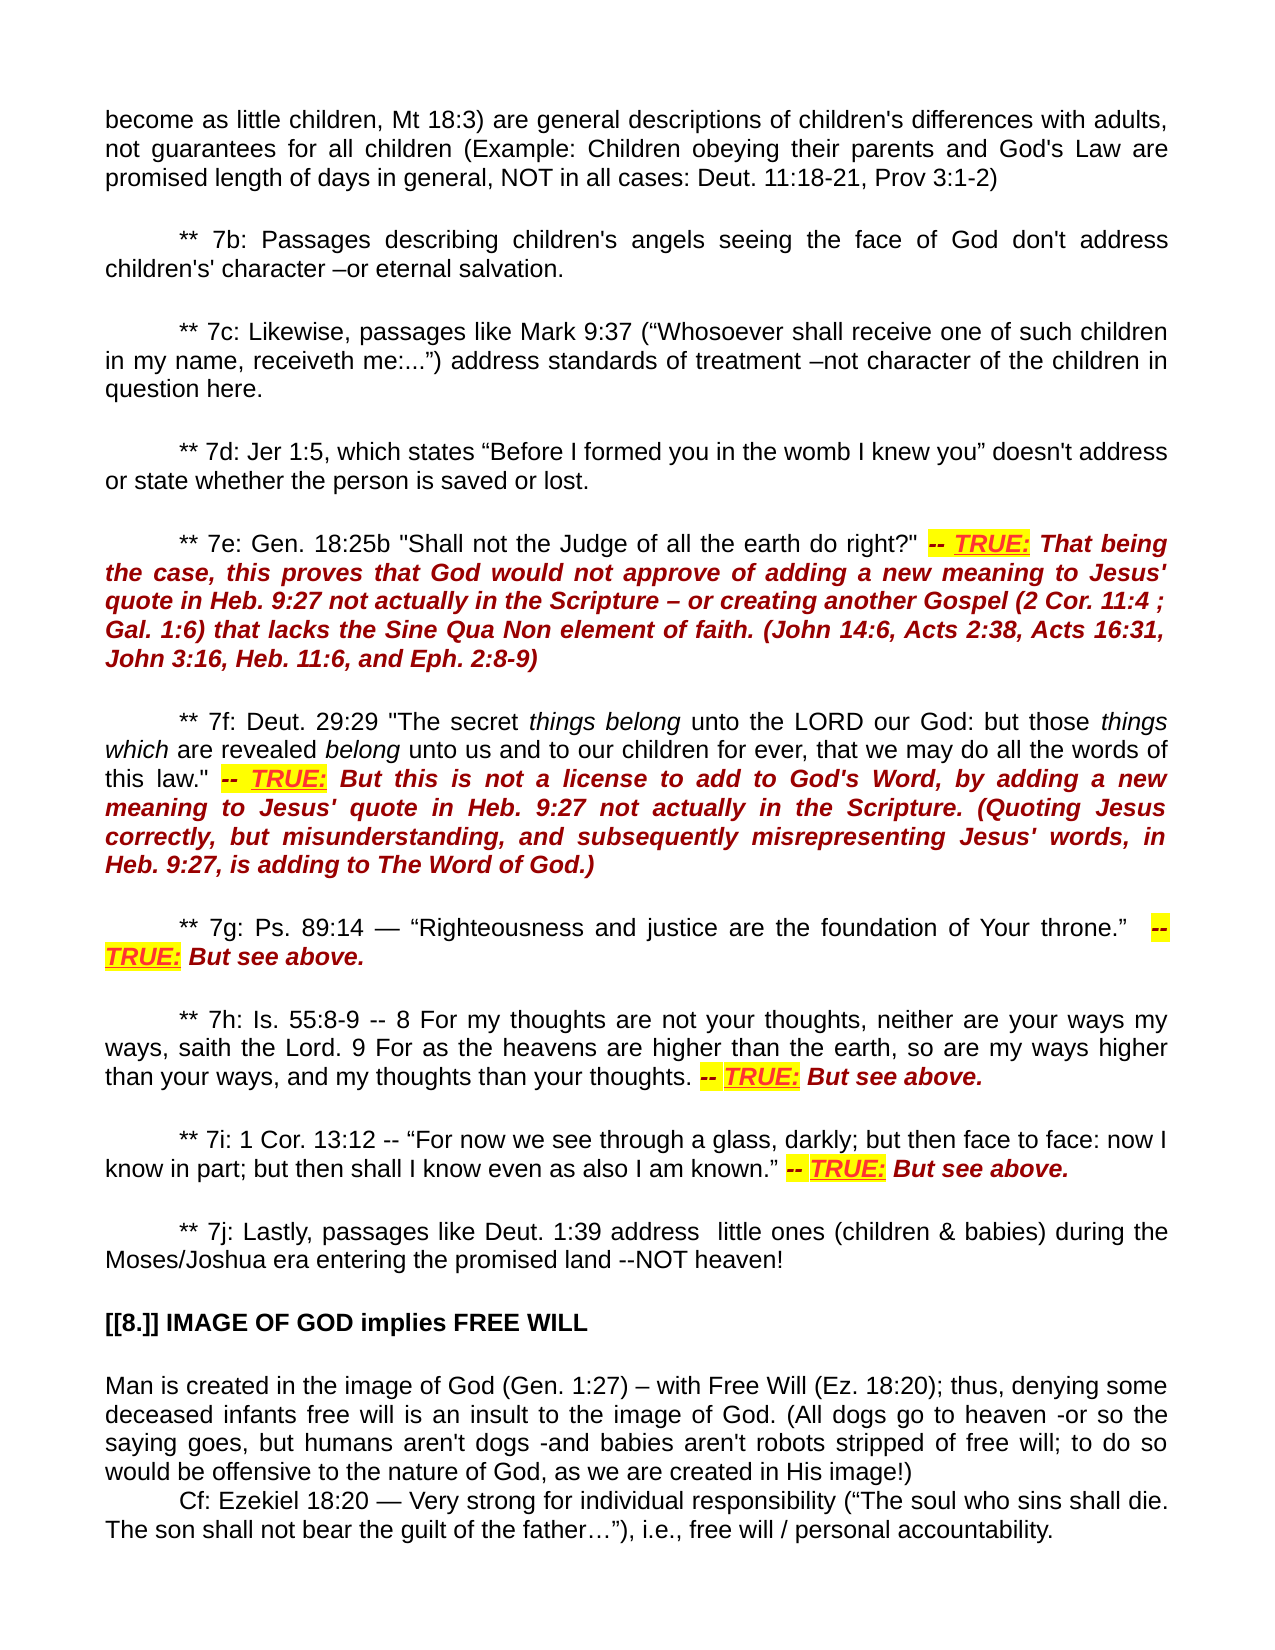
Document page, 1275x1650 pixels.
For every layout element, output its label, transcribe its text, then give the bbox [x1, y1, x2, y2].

text Man is created in the image of God (Gen. 1:27) – with Free Will (Ez. 18:20); thus, denying some deceased infants free will is an insult to the image of God. (All dogs go to heaven -or so the saying goes, but humans aren't dogs -and babies aren't robots stripped of free will; to do so would be offensive to the nature of God, as we are created in His image!) [105, 1371, 1170, 1486]
text become as little children, Mt 18:3) are general descriptions of children's differences with adults, not guarantees for all children (Example: Children obeying their parents and God's Law are promised length of days in general, NOT in all cases: Deut. 11:18-21, Prov 3:1-2) [105, 105, 1170, 191]
text [[8.]] IMAGE OF GOD implies FREE WILL [105, 1308, 1170, 1337]
text ** 7h: Is. 55:8-9 -- 8 For my thoughts are not your thoughts, neither are your ways my ways, saith the Lord. 9 For as the heavens are higher than the earth, so are my ways higher than your ways, and my thoughts than your thoughts. -- TRUE: But see above. [105, 1005, 1170, 1091]
text ** 7j: Lastly, passages like Deut. 1:39 address little ones (children & babies) during the Moses/Joshua era entering the promised land --NOT heaven! [105, 1217, 1170, 1274]
text ** 7d: Jer 1:5, which states “Before I formed you in the womb I knew you” doesn't address or state whether the person is saved or lost. [105, 437, 1170, 495]
text ** 7e: Gen. 18:25b "Shall not the Judge of all the earth do right?" -- TRUE: That being the case, this proves that God would not approve of adding a new meaning to Jesus' quote in Heb. 9:27 not actually in the Scripture – or creating another Gospel (2 Cor. 11:4 ; Gal. 1:6) that lacks the Sine Qua Non element of faith. (John 14:6, Acts 2:38, Acts 16:31, John 3:16, Heb. 11:6, and Eph. 2:8-9) [105, 529, 1170, 672]
text ** 7c: Likewise, passages like Mark 9:37 (“Whosoever shall receive one of such children in my name, receiveth me:...”) address standards of treatment –not character of the children in question here. [105, 317, 1170, 403]
text ** 7b: Passages describing children's angels seeing the face of God don't address children's' character –or eternal salvation. [105, 225, 1170, 283]
text ** 7g: Ps. 89:14 — “Righteousness and justice are the foundation of Your throne.” -- TRUE: But see above. [105, 913, 1170, 971]
text ** 7f: Deut. 29:29 "The secret things belong unto the LORD our God: but those things which are revealed belong unto us and to our children for ever, that we may do all the words of this law." -- TRUE: But this is not a license to add to God's Word, by adding a new meaning to Jesus' quote in Heb. 9:27 not actually in the Scripture. (Quoting Jesus correctly, but misunderstanding, and subsequently misrepresenting Jesus' words, in Heb. 9:27, is adding to The Word of God.) [105, 707, 1170, 879]
text Cf: Ezekiel 18:20 — Very strong for individual responsibility (“The soul who sins shall die. The son shall not bear the guilt of the father…”), i.e., free will / personal accountability. [105, 1486, 1170, 1543]
text ** 7i: 1 Cor. 13:12 -- “For now we see through a glass, darkly; but then face to face: now I know in part; but then shall I know even as also I am known.” -- TRUE: But see above. [105, 1125, 1170, 1182]
